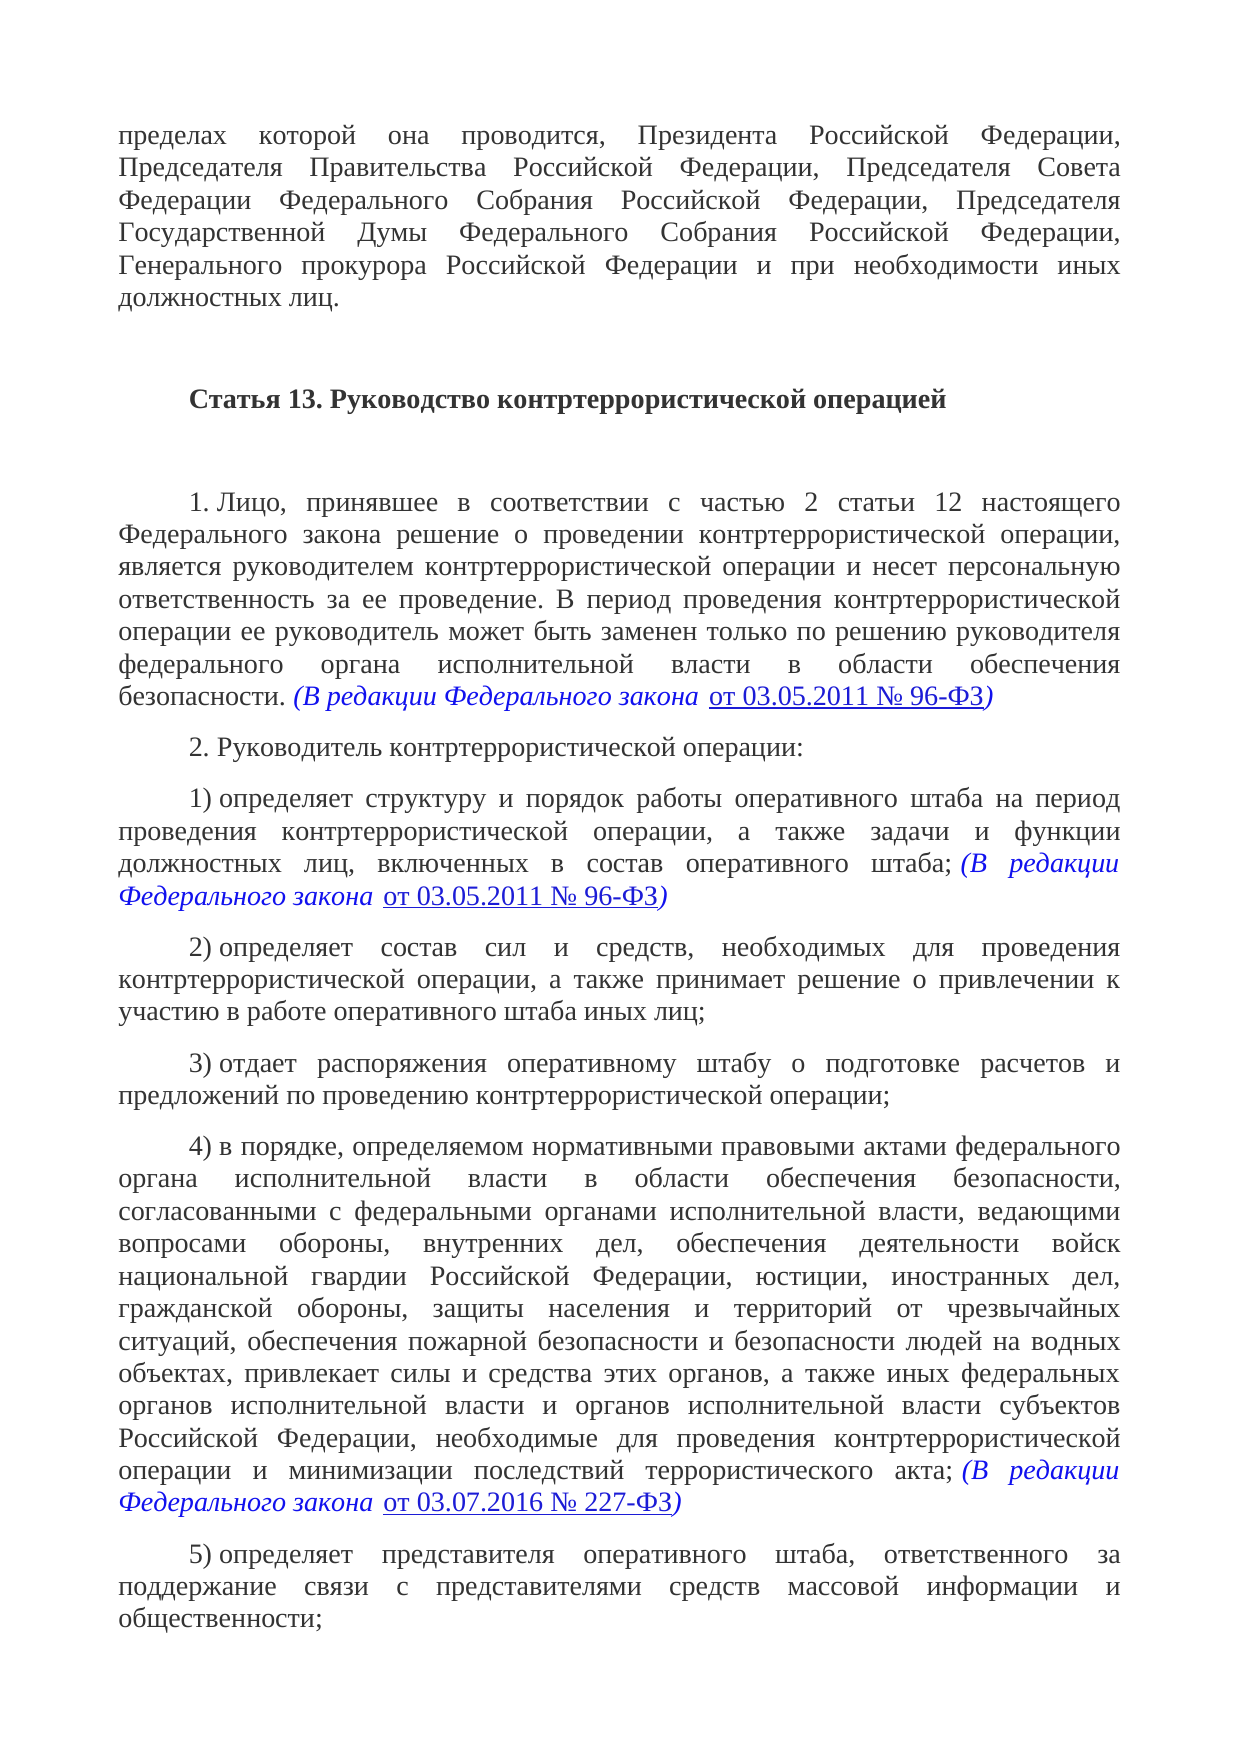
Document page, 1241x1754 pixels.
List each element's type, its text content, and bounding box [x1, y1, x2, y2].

text 2) определяет состав сил и средств, необходимых для проведения контртеррористической операции, а также принимает решение о привлечении к участию в работе оперативного штаба иных лиц; [118, 930, 1122, 1027]
text 5) определяет представителя оперативного штаба, ответственного за поддержание связи с представителями средств массовой информации и общественности; [118, 1537, 1122, 1634]
text Статья 13. Руководство контртеррористической операцией [188, 382, 1122, 415]
text пределах которой она проводится, Президента Российской Федерации, Председателя Правительства Российской Федерации, Председателя Совета Федерации Федерального Собрания Российской Федерации, Председателя Государственной Думы Федерального Собрания Российской Федерации, Генерального прокурора Российской Федерации и при необходимости иных должностных лиц. [118, 118, 1122, 312]
text 2. Руководитель контртеррористической операции: [118, 730, 1122, 763]
text 1. Лицо, принявшее в соответствии с частью 2 статьи 12 настоящего Федерального закона решение о проведении контртеррористической операции, является руководителем контртеррористической операции и несет персональную ответственность за ее проведение. В период проведения контртеррористической операции ее руководитель может быть заменен только по решению руководителя федерального органа исполнительной власти в области обеспечения безопасности. (В редакции Федерального закона от 03.05.2011 № 96-ФЗ) [118, 485, 1122, 711]
text 3) отдает распоряжения оперативному штабу о подготовке расчетов и предложений по проведению контртеррористической операции; [118, 1046, 1122, 1110]
text 1) определяет структуру и порядок работы оперативного штаба на период проведения контртеррористической операции, а также задачи и функции должностных лиц, включенных в состав оперативного штаба; (В редакции Федерального закона от 03.05.2011 № 96-ФЗ) [118, 781, 1122, 911]
text 4) в порядке, определяемом нормативными правовыми актами федерального органа исполнительной власти в области обеспечения безопасности, согласованными с федеральными органами исполнительной власти, ведающими вопросами обороны, внутренних дел, обеспечения деятельности войск национальной гвардии Российской Федерации, юстиции, иностранных дел, гражданской обороны, защиты населения и территорий от чрезвычайных ситуаций, обеспечения пожарной безопасности и безопасности людей на водных объектах, привлекает силы и средства этих органов, а также иных федеральных органов исполнительной власти и органов исполнительной власти субъектов Российской Федерации, необходимые для проведения контртеррористической операции и минимизации последствий террористического акта; (В редакции Федерального закона от 03.07.2016 № 227-ФЗ) [118, 1129, 1122, 1518]
